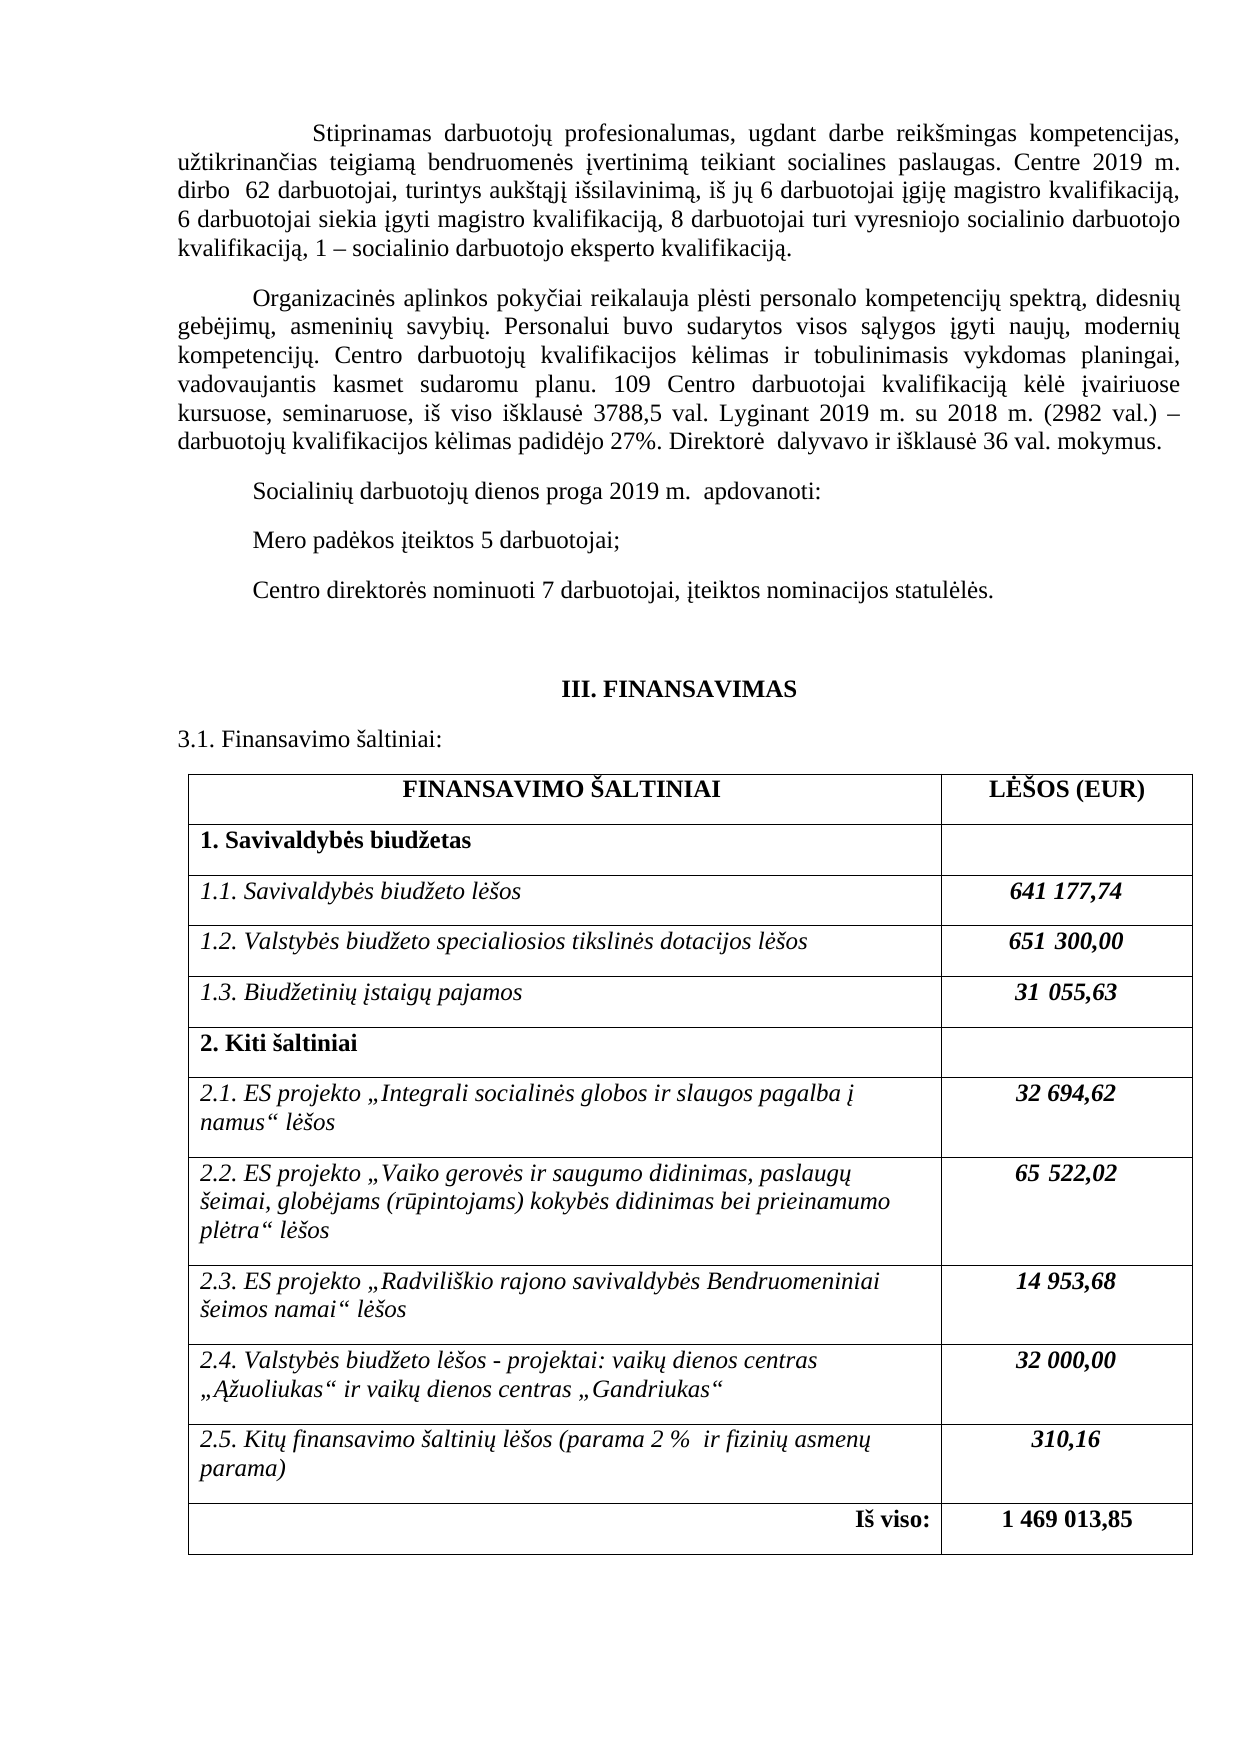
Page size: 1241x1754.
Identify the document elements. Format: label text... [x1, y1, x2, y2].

table_cell 65 522,02 [942, 1158, 1192, 1265]
text Organizacinės aplinkos pokyčiai reikalauja plėsti personalo kompetencijų spektrą, didesnių gebėjimų, asmeninių savybių. Personalui buvo sudarytos visos sąlygos įgyti naujų, modernių kompetencijų. Centro darbuotojų kvalifikacijos kėlimas ir tobulinimasis vykdomas planingai, vadovaujantis kasmet sudaromu planu. 109 Centro darbuotojai kvalifikaciją kėlė įvairiuose kursuose, seminaruose, iš viso išklausė 3788,5 val. Lyginant 2019 m. su 2018 m. (2982 val.) – darbuotojų kvalifikacijos kėlimas padidėjo 27%. Direktorė dalyvavo ir išklausė 36 val. mokymus. [177, 283, 1181, 455]
table_cell 32 694,62 [942, 1078, 1192, 1157]
table_cell [942, 1028, 1192, 1077]
table_cell 2.4. Valstybės biudžeto lėšos - projektai: vaikų dienos centras „Ąžuoliukas“ ir vaikų dienos centras „Gandriukas“ [189, 1345, 941, 1423]
text Centro direktorės nominuoti 7 darbuotojai, įteiktos nominacijos statulėlės. [177, 575, 1181, 604]
table_cell 1. Savivaldybės biudžetas [189, 825, 941, 875]
table_cell 2. Kiti šaltiniai [189, 1028, 941, 1077]
table_cell 310,16 [942, 1425, 1192, 1503]
table_cell 641 177,74 [942, 876, 1192, 925]
text III. FINANSAVIMAS [177, 674, 1181, 703]
table_cell 32 000,00 [942, 1345, 1192, 1423]
text 3.1. Finansavimo šaltiniai: [177, 724, 1181, 753]
table_cell 1 469 013,85 [942, 1504, 1192, 1553]
table_cell 2.2. ES projekto „Vaiko gerovės ir saugumo didinimas, paslaugų šeimai, globėjams (rūpintojams) kokybės didinimas bei prieinamumo plėtra“ lėšos [189, 1158, 941, 1265]
table_cell 1.1. Savivaldybės biudžeto lėšos [189, 876, 941, 925]
table_cell 1.2. Valstybės biudžeto specialiosios tikslinės dotacijos lėšos [189, 926, 941, 976]
table_cell 2.3. ES projekto „Radviliškio rajono savivaldybės Bendruomeniniai šeimos namai“ lėšos [189, 1266, 941, 1344]
table_cell 2.5. Kitų finansavimo šaltinių lėšos (parama 2 % ir fizinių asmenų parama) [189, 1425, 941, 1503]
table_cell 14 953,68 [942, 1266, 1192, 1344]
text Mero padėkos įteiktos 5 darbuotojai; [177, 526, 1181, 554]
table_cell 651 300,00 [942, 926, 1192, 976]
text Stiprinamas darbuotojų profesionalumas, ugdant darbe reikšmingas kompetencijas, užtikrinančias teigiamą bendruomenės įvertinimą teikiant socialines paslaugas. Centre 2019 m. dirbo 62 darbuotojai, turintys aukštąjį išsilavinimą, iš jų 6 darbuotojai įgiję magistro kvalifikaciją, 6 darbuotojai siekia įgyti magistro kvalifikaciją, 8 darbuotojai turi vyresniojo socialinio darbuotojo kvalifikaciją, 1 – socialinio darbuotojo eksperto kvalifikaciją. [177, 118, 1181, 262]
table_cell 2.1. ES projekto „Integrali socialinės globos ir slaugos pagalba į namus“ lėšos [189, 1078, 941, 1157]
table_cell 31 055,63 [942, 977, 1192, 1027]
table_cell Iš viso: [189, 1504, 941, 1553]
text Socialinių darbuotojų dienos proga 2019 m. apdovanoti: [177, 476, 1181, 505]
table_cell 1.3. Biudžetinių įstaigų pajamos [189, 977, 941, 1027]
table_cell [942, 825, 1192, 875]
table_header LĖŠOS (EUR) [942, 775, 1192, 824]
table_header FINANSAVIMO ŠALTINIAI [189, 775, 941, 824]
